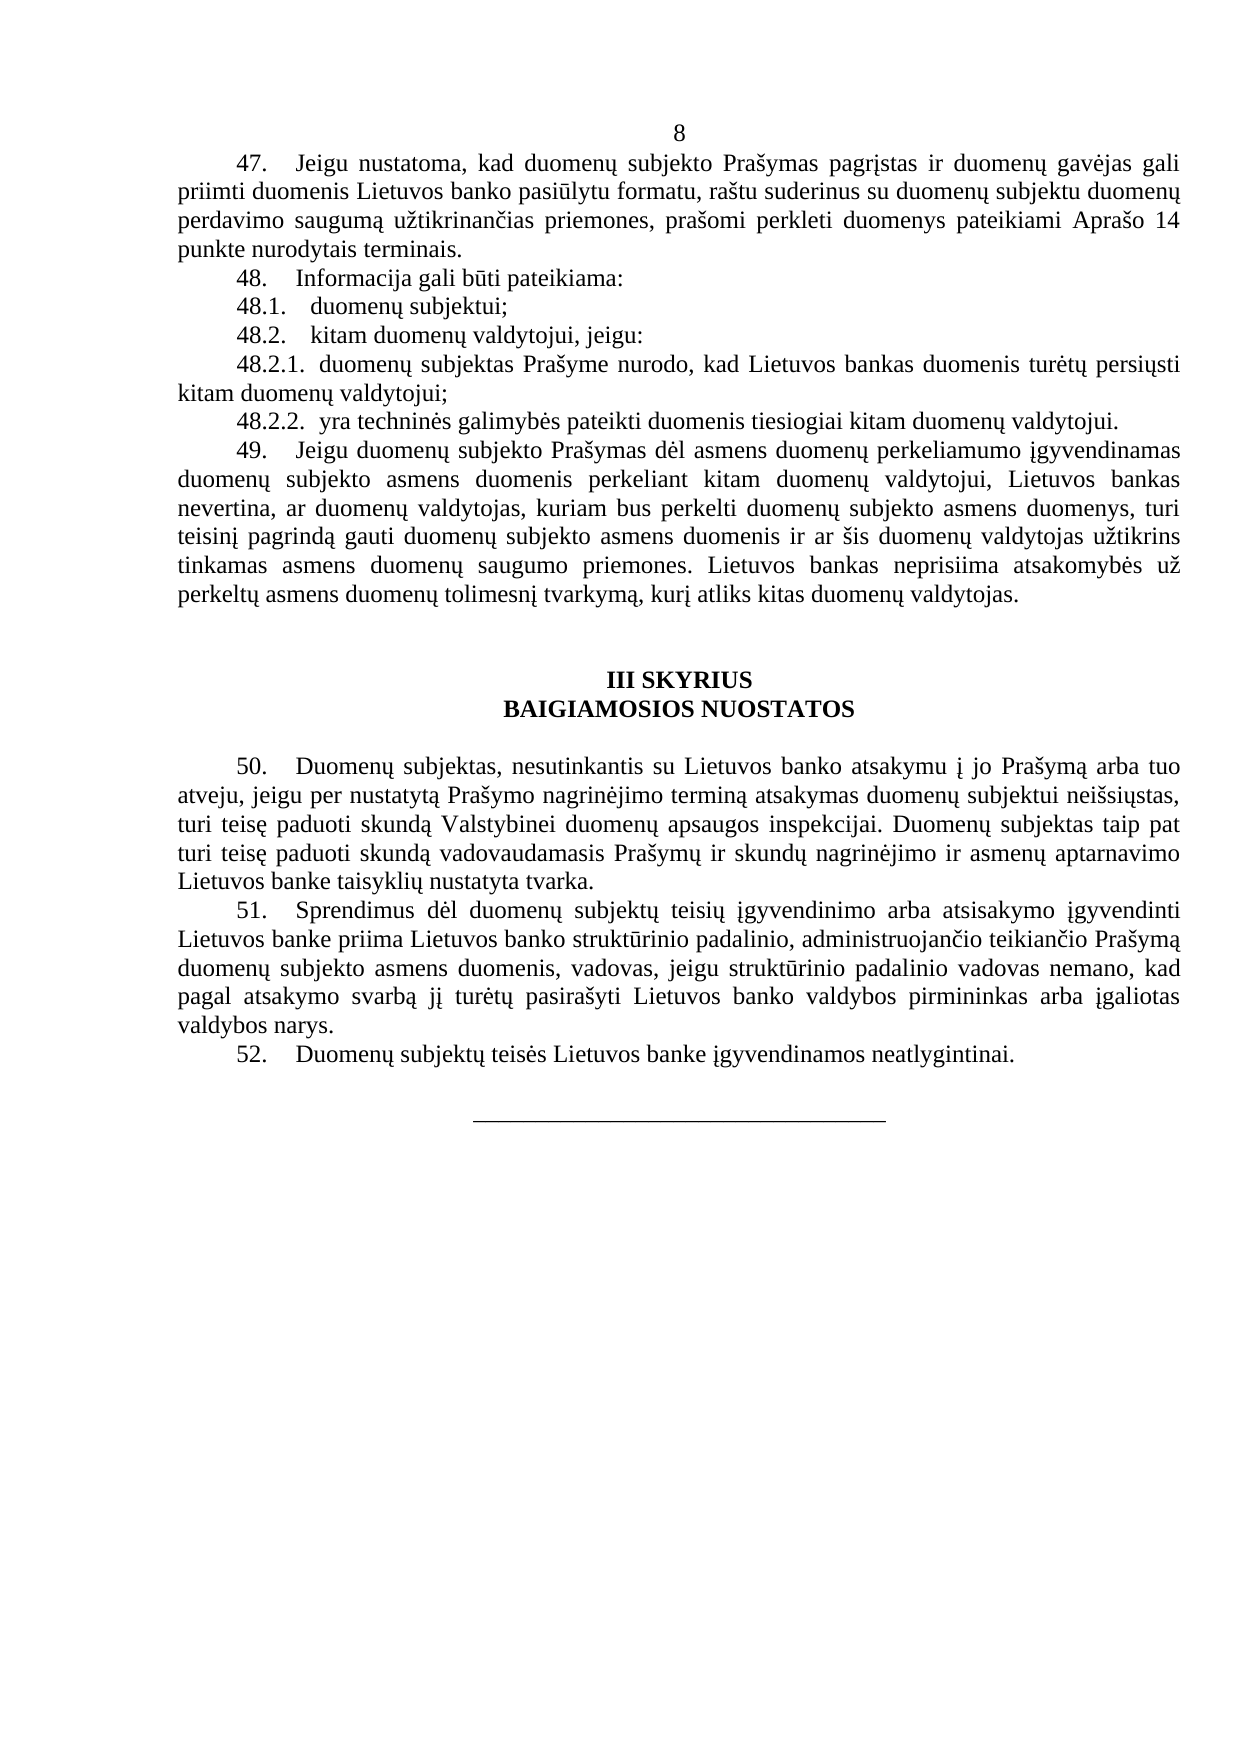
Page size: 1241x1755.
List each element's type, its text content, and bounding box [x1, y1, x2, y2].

text 49. Jeigu duomenų subjekto Prašymas dėl asmens duomenų perkeliamumo įgyvendinamas duomenų subjekto asmens duomenis perkeliant kitam duomenų valdytojui, Lietuvos bankas nevertina, ar duomenų valdytojas, kuriam bus perkelti duomenų subjekto asmens duomenys, turi teisinį pagrindą gauti duomenų subjekto asmens duomenis ir ar šis duomenų valdytojas užtikrins tinkamas asmens duomenų saugumo priemones. Lietuvos bankas neprisiima atsakomybės už perkeltų asmens duomenų tolimesnį tvarkymą, kurį atliks kitas duomenų valdytojas. [177, 435, 1181, 608]
text _________________________________ [177, 1096, 1181, 1125]
text 50. Duomenų subjektas, nesutinkantis su Lietuvos banko atsakymu į jo Prašymą arba tuo atveju, jeigu per nustatytą Prašymo nagrinėjimo terminą atsakymas duomenų subjektui neišsiųstas, turi teisę paduoti skundą Valstybinei duomenų apsaugos inspekcijai. Duomenų subjektas taip pat turi teisę paduoti skundą vadovaudamasis Prašymų ir skundų nagrinėjimo ir asmenų aptarnavimo Lietuvos banke taisyklių nustatyta tvarka. [177, 751, 1181, 895]
text 52. Duomenų subjektų teisės Lietuvos banke įgyvendinamos neatlygintinai. [177, 1039, 1181, 1068]
text 48.2.1. duomenų subjektas Prašyme nurodo, kad Lietuvos bankas duomenis turėtų persiųsti kitam duomenų valdytojui; [177, 349, 1181, 406]
text 48. Informacija gali būti pateikiama: [177, 263, 1181, 291]
text BAIGIAMOSIOS NUOSTATOS [177, 694, 1181, 723]
text 48.1. duomenų subjektui; [177, 291, 1181, 320]
text 47. Jeigu nustatoma, kad duomenų subjekto Prašymas pagrįstas ir duomenų gavėjas gali priimti duomenis Lietuvos banko pasiūlytu formatu, raštu suderinus su duomenų subjektu duomenų perdavimo saugumą užtikrinančias priemones, prašomi perkleti duomenys pateikiami Aprašo 14 punkte nurodytais terminais. [177, 148, 1181, 263]
text 48.2.2. yra techninės galimybės pateikti duomenis tiesiogiai kitam duomenų valdytojui. [177, 406, 1181, 435]
text 51. Sprendimus dėl duomenų subjektų teisių įgyvendinimo arba atsisakymo įgyvendinti Lietuvos banke priima Lietuvos banko struktūrinio padalinio, administruojančio teikiančio Prašymą duomenų subjekto asmens duomenis, vadovas, jeigu struktūrinio padalinio vadovas nemano, kad pagal atsakymo svarbą jį turėtų pasirašyti Lietuvos banko valdybos pirmininkas arba įgaliotas valdybos narys. [177, 895, 1181, 1039]
text III SKYRIUS [177, 665, 1181, 694]
text 48.2. kitam duomenų valdytojui, jeigu: [177, 320, 1181, 349]
